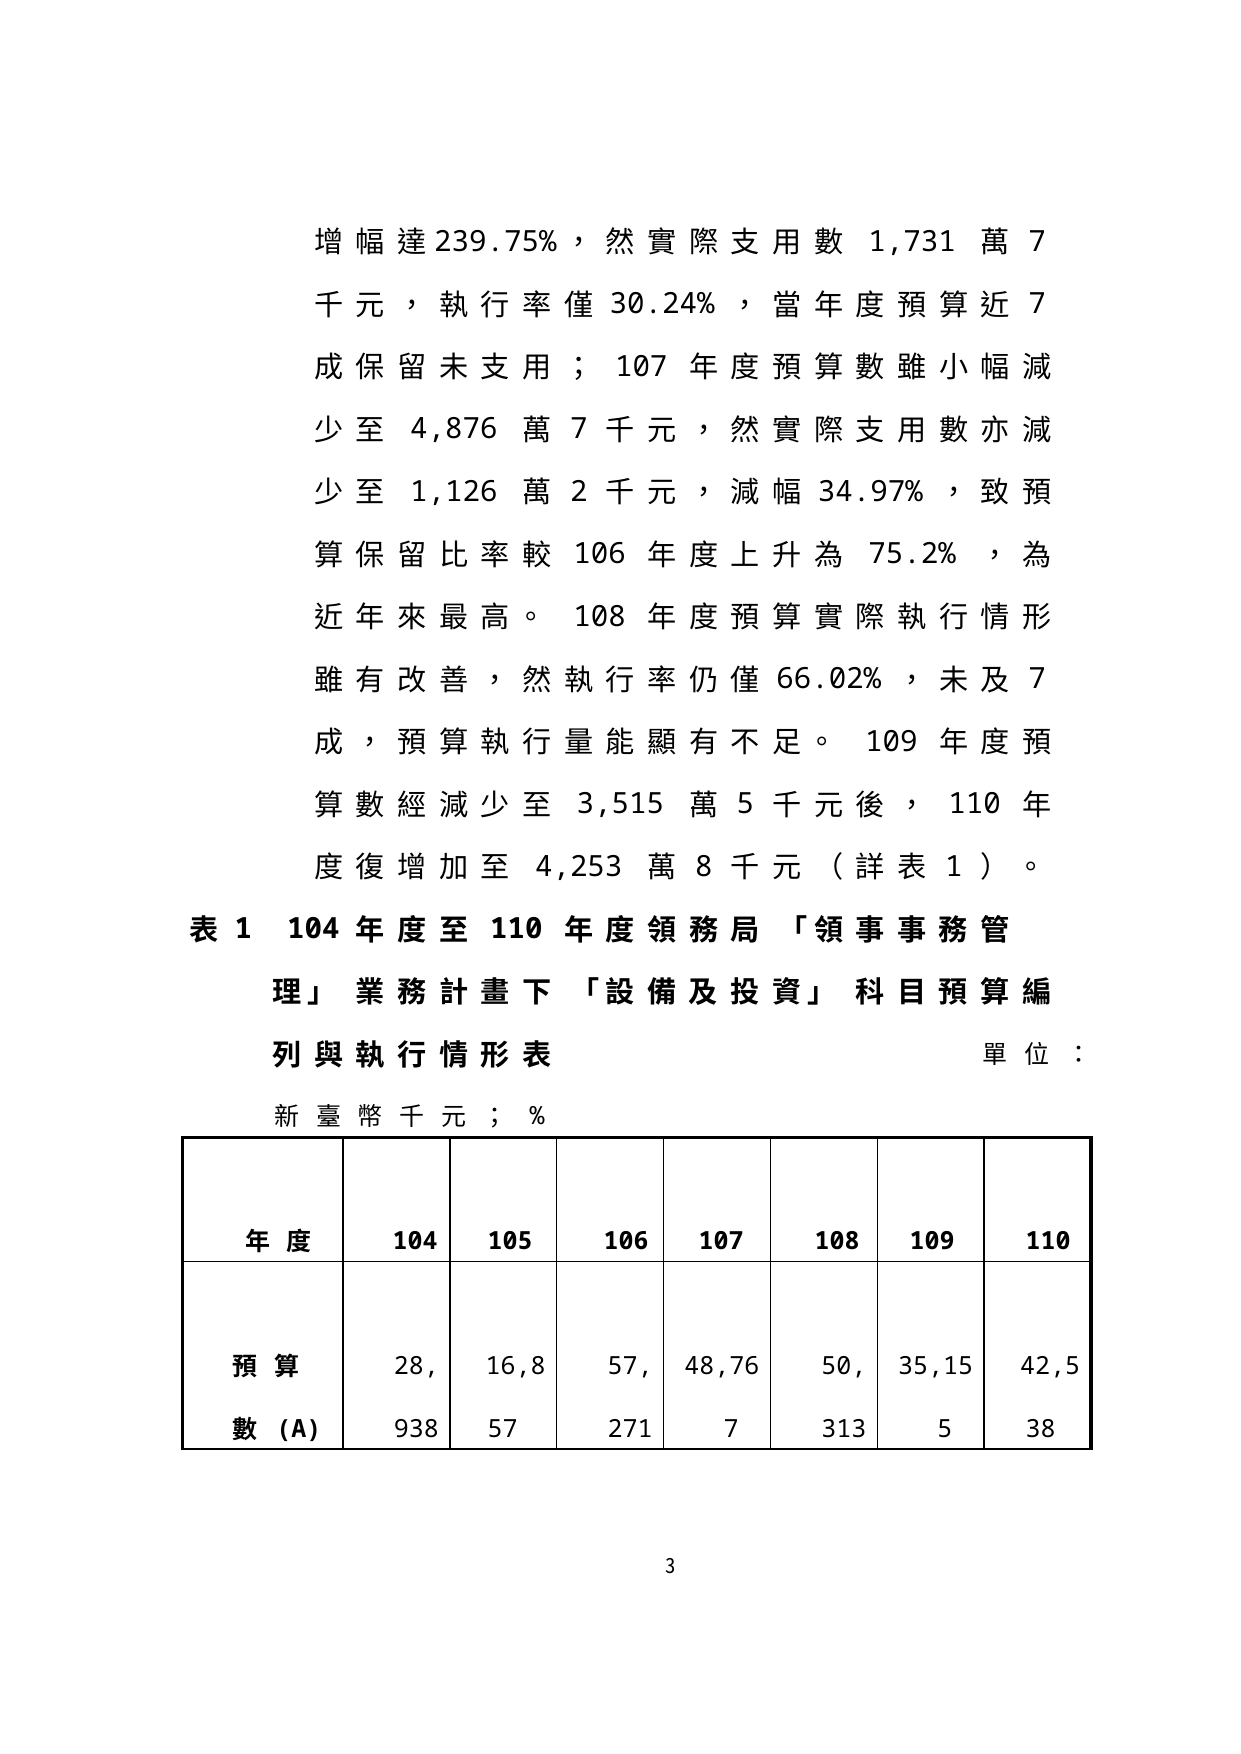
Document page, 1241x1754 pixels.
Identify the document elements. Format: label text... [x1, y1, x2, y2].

table_cell 48,767 [664, 1262, 770, 1448]
table_header 106 [557, 1139, 663, 1261]
table_header 110 [985, 1139, 1089, 1261]
text 表1 104年度至110年度領務局「領事事務管理」業務計畫下「設備及投資」科目預算編列與執行情形表 單位：新臺幣千元；% [171, 886, 1068, 1136]
table_cell 35,155 [878, 1262, 983, 1448]
table_header 104 [344, 1139, 449, 1261]
table_cell 28,938 [344, 1262, 449, 1448]
table_header 108 [771, 1139, 877, 1261]
table_header 年度 [184, 1139, 342, 1261]
text 增幅達239.75%，然實際支用數1,731萬7千元，執行率僅30.24%，當年度預算近7成保留未支用；107年度預算數雖小幅減少至4,876萬7千元，然實際支用數亦減少至1,126萬2千元，減幅34.97%，致預算保留比率較106年度上升為75.2%，為近年來最高。108年度預算實際執行情形雖有改善，然執行率仍僅66.02%，未及7成，預算執行量能顯有不足。109年度預算數經減少至3,515萬5千元後，110年度復增加至4,253萬8千元（詳表1）。 [271, 198, 1058, 886]
table_cell 42,538 [985, 1262, 1089, 1448]
table_header 109 [878, 1139, 983, 1261]
table_cell 16,857 [451, 1262, 556, 1448]
table_cell 50,313 [771, 1262, 877, 1448]
table_cell 57,271 [557, 1262, 663, 1448]
table_header 107 [664, 1139, 770, 1261]
table_header 105 [451, 1139, 556, 1261]
table_cell 預算數(A) [184, 1262, 342, 1448]
